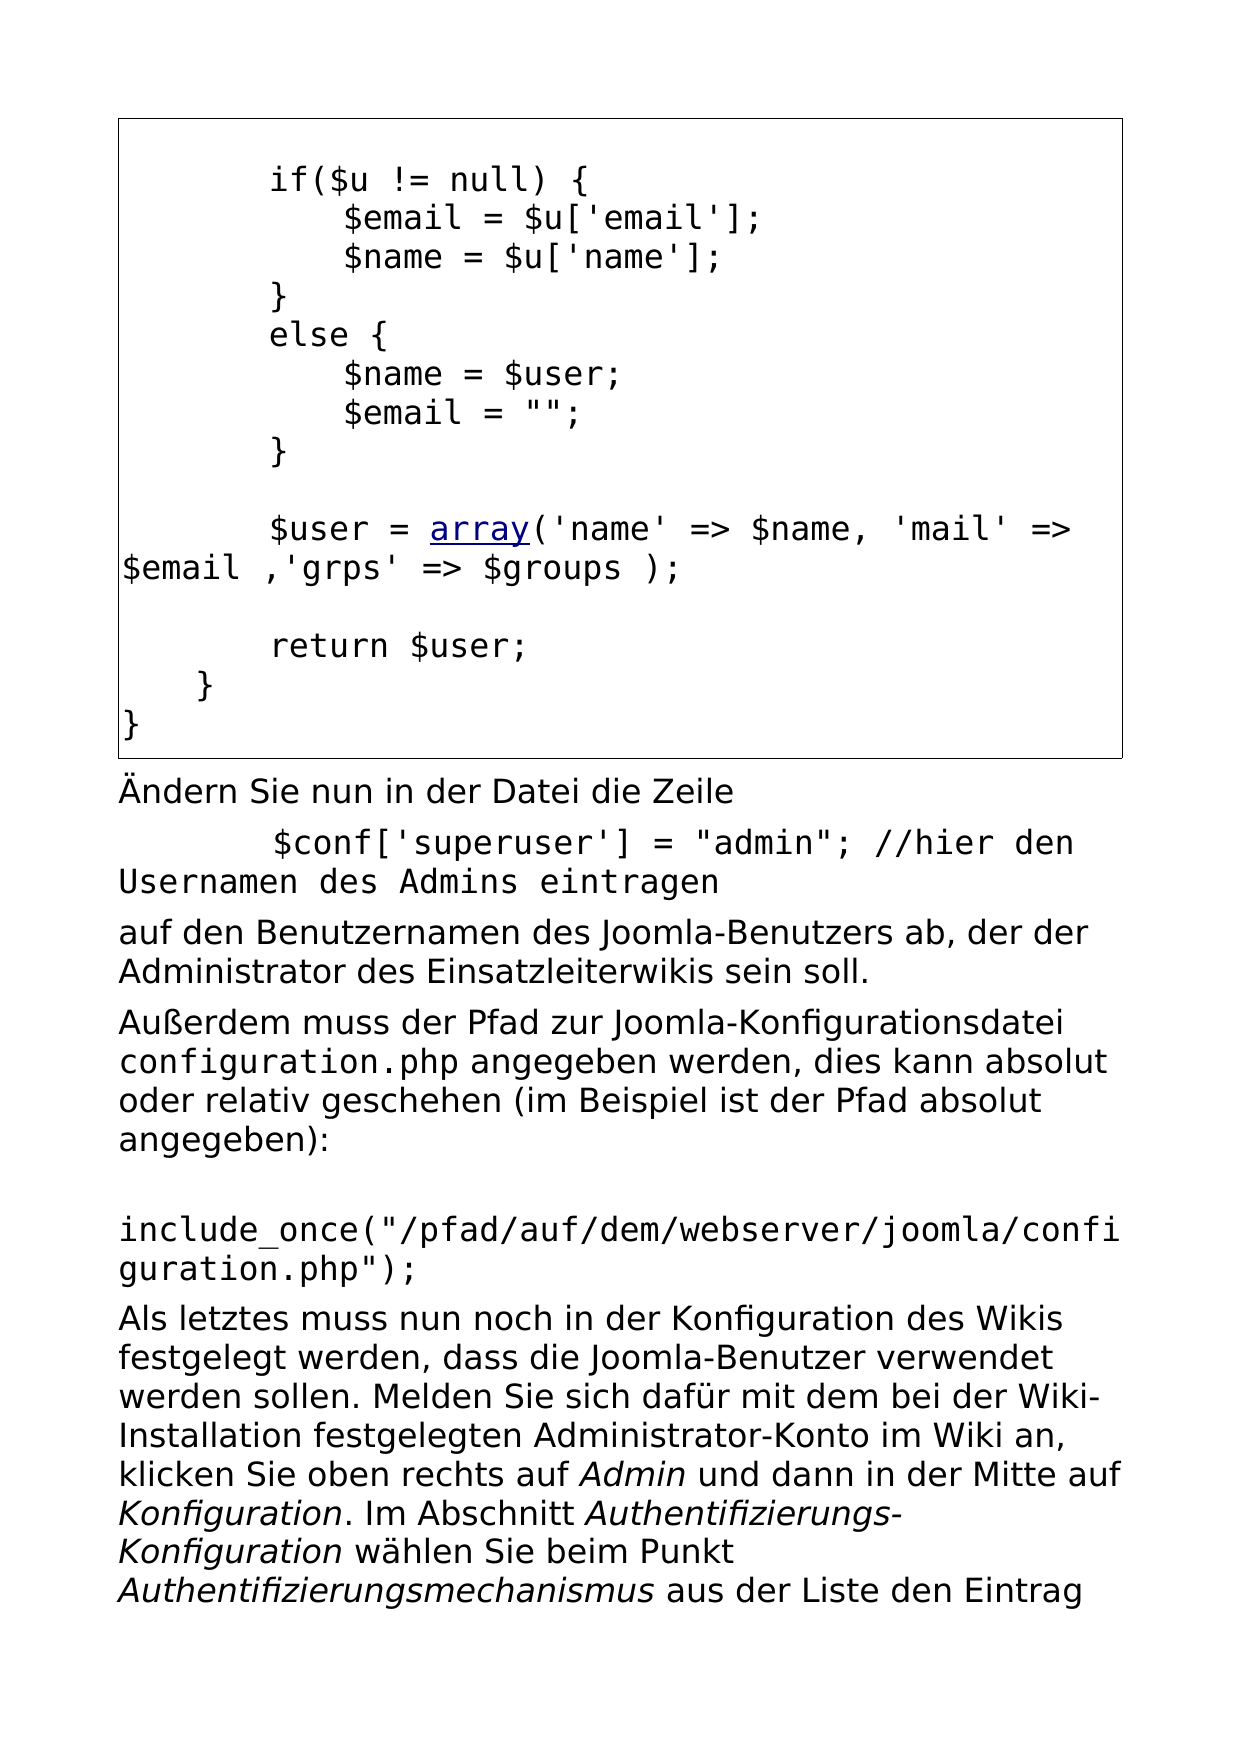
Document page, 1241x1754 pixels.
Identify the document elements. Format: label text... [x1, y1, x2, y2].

text auf den Benutzernamen des Joomla-Benutzers ab, der der Administrator des Einsatzleiterwikis sein soll. [118, 913, 1122, 991]
text $conf['superuser'] = "admin"; //hier den Usernamen des Admins eintragen [118, 824, 1122, 901]
text Außerdem muss der Pfad zur Joomla-Konfigurationsdatei configuration.php angegeben werden, dies kann absolut oder relativ geschehen (im Beispiel ist der Pfad absolut angegeben): [118, 1003, 1122, 1159]
text Als letztes muss nun noch in der Konfiguration des Wikis festgelegt werden, dass die Joomla-Benutzer verwendet werden sollen. Melden Sie sich dafür mit dem bei der Wiki-Installation festgelegten Administrator-Konto im Wiki an, klicken Sie oben rechts auf Admin und dann in der Mitte auf Konfiguration. Im Abschnitt Authentifizierungs-Konfiguration wählen Sie beim Punkt Authentifizierungsmechanismus aus der Liste den Eintrag [118, 1300, 1122, 1611]
table_header if($u != null) { $email = $u['email']; $name = $u['name']; } else { $name = $user; $email = ""; } $user = array('name' => $name, 'mail' => $email ,'grps' => $groups ); return $user; } } [119, 119, 1122, 757]
text include_once("/pfad/auf/dem/webserver/joomla/configuration.php"); [118, 1171, 1122, 1288]
text Ändern Sie nun in der Datei die Zeile [118, 772, 1122, 811]
